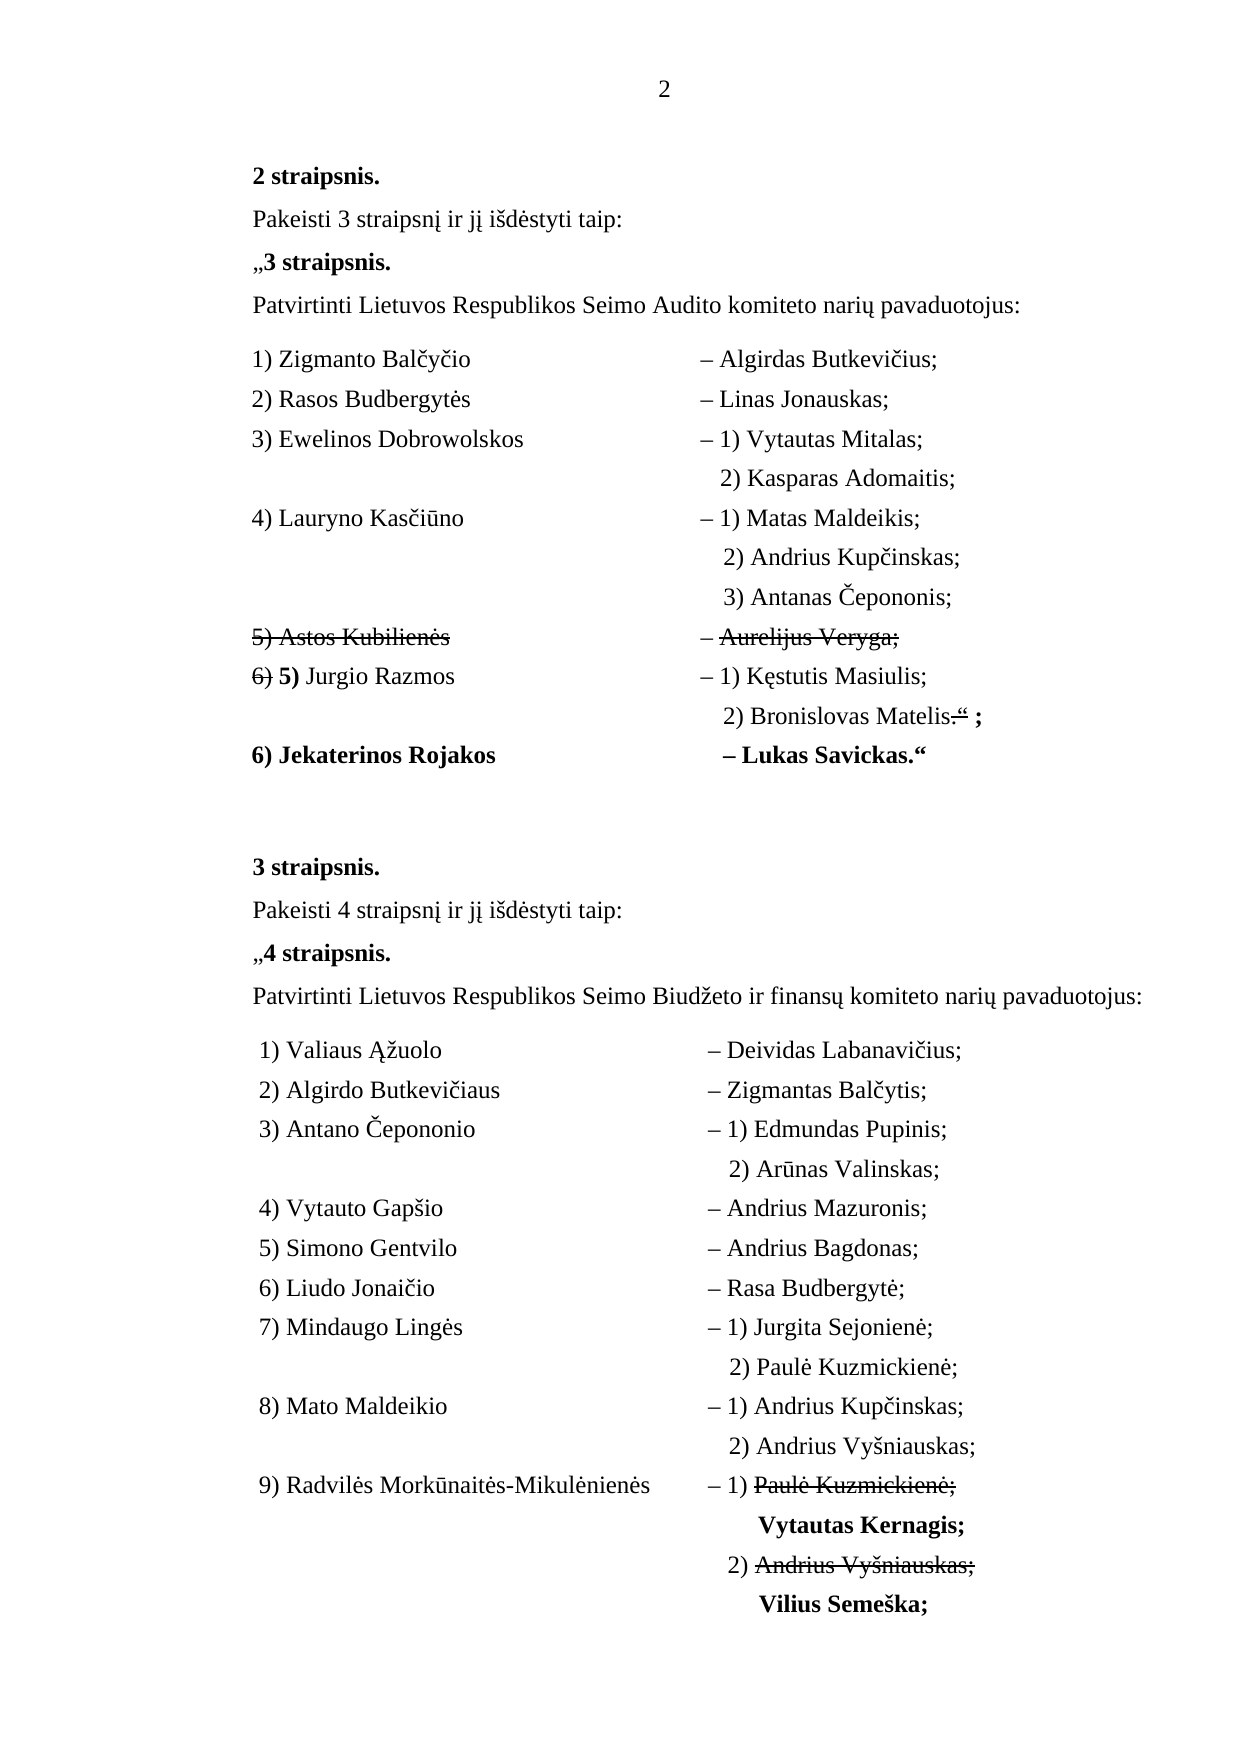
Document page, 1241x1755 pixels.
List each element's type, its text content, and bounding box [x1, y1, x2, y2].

table_cell 9) Radvilės Morkūnaitės-Mikulėnienės [248, 1460, 697, 1618]
table_cell 5) Simono Gentvilo [248, 1222, 697, 1262]
table_header 1) Zigmanto Balčyčio [248, 334, 697, 373]
table_cell – 1) Vytautas Mitalas; 2) Kasparas Adomaitis; [697, 413, 1163, 492]
table_cell 6) 5) Jurgio Razmos 6) Jekaterinos Rojakos [248, 650, 697, 809]
table_cell 3) Antano Čepononio [248, 1104, 697, 1183]
table_cell – 1) Paulė Kuzmickienė; Vytautas Kernagis; 2) Andrius Vyšniauskas; Vilius Semeška; [697, 1460, 1163, 1618]
table_cell – Aurelijus Veryga; [697, 611, 1163, 650]
table_cell – Linas Jonauskas; [697, 373, 1163, 413]
table_cell – Zigmantas Balčytis; [697, 1064, 1163, 1103]
table_cell 8) Mato Maldeikio [248, 1381, 697, 1460]
table_cell – Andrius Mazuronis; [697, 1183, 1163, 1222]
table_header – Deividas Labanavičius; [697, 1024, 1163, 1064]
table_cell 4) Lauryno Kasčiūno [248, 492, 697, 611]
table_cell 7) Mindaugo Lingės [248, 1301, 697, 1381]
table_cell – Andrius Bagdonas; [697, 1222, 1163, 1262]
table_header 1) Valiaus Ąžuolo [248, 1024, 697, 1064]
table_cell 3) Ewelinos Dobrowolskos [248, 413, 697, 492]
table_cell 4) Vytauto Gapšio [248, 1183, 697, 1222]
table_cell 5) Astos Kubilienės [248, 611, 697, 650]
table_cell – Rasa Budbergytė; [697, 1262, 1163, 1301]
text Pakeisti 4 straipsnį ir jį išdėstyti taip: [177, 895, 1181, 924]
text Patvirtinti Lietuvos Respublikos Seimo Biudžeto ir finansų komiteto narių pavaduotojus: [177, 981, 1181, 1010]
text 2 straipsnis. [177, 161, 1181, 190]
table_header – Algirdas Butkevičius; [697, 334, 1163, 373]
table_cell – 1) Edmundas Pupinis; 2) Arūnas Valinskas; [697, 1104, 1163, 1183]
table_cell – 1) Andrius Kupčinskas; 2) Andrius Vyšniauskas; [697, 1381, 1163, 1460]
text „3 straipsnis. [177, 247, 1181, 276]
text 3 straipsnis. [177, 852, 1181, 881]
table_cell – 1) Matas Maldeikis; 2) Andrius Kupčinskas; 3) Antanas Čepononis; [697, 492, 1163, 611]
text „4 straipsnis. [177, 938, 1181, 967]
text Pakeisti 3 straipsnį ir jį išdėstyti taip: [177, 204, 1181, 233]
table_cell – 1) Kęstutis Masiulis; 2) Bronislovas Matelis.“ ; – Lukas Savickas.“ [697, 650, 1163, 809]
table_cell 6) Liudo Jonaičio [248, 1262, 697, 1301]
table_cell – 1) Jurgita Sejonienė; 2) Paulė Kuzmickienė; [697, 1301, 1163, 1381]
text Patvirtinti Lietuvos Respublikos Seimo Audito komiteto narių pavaduotojus: [177, 291, 1181, 319]
table_cell 2) Rasos Budbergytės [248, 373, 697, 413]
table_cell 2) Algirdo Butkevičiaus [248, 1064, 697, 1103]
